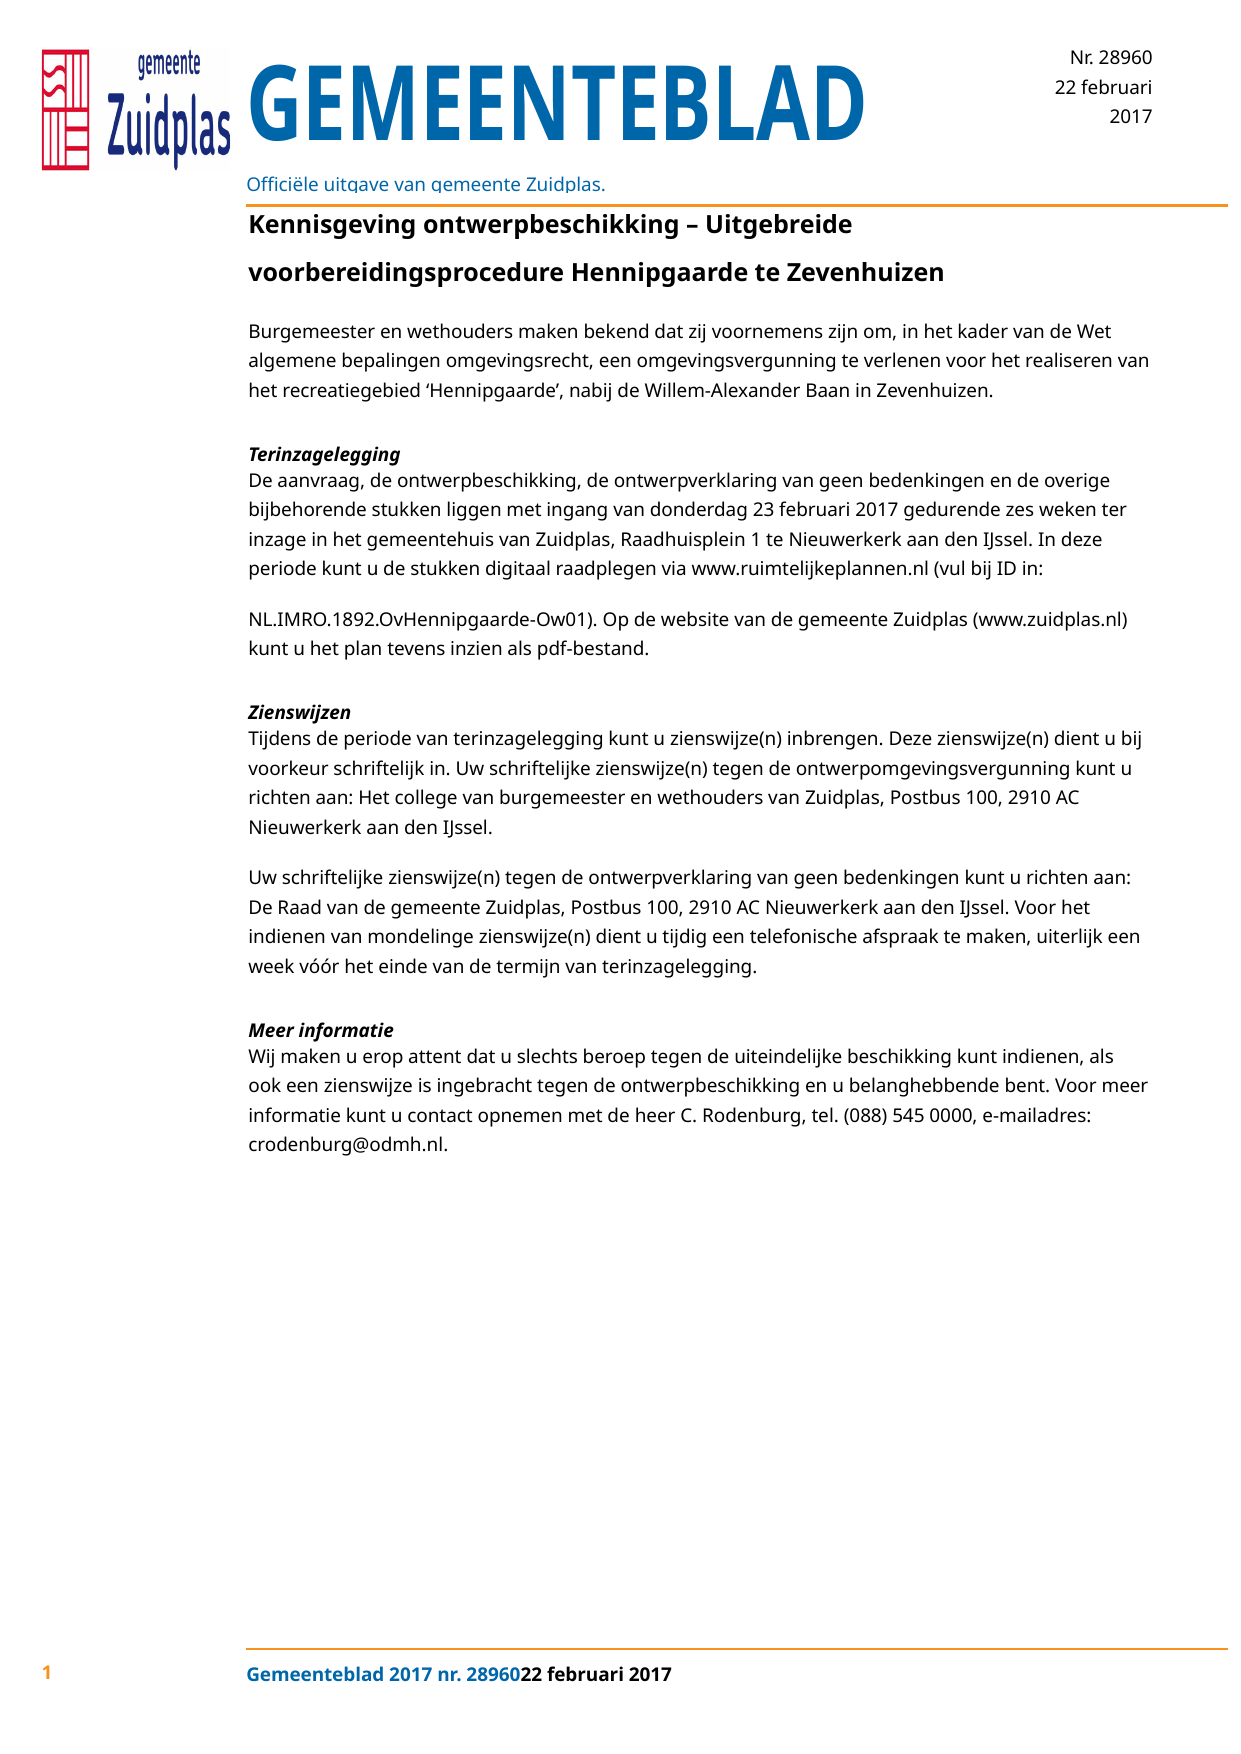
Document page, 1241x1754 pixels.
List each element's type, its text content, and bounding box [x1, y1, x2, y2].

text Kennisgeving ontwerpbeschikking – Uitgebreide voorbereidingsprocedure Hennipgaarde te Zevenhuizen [248, 207, 1152, 288]
text Uw schriftelijke zienswijze(n) tegen de ontwerpverklaring van geen bedenkingen kunt u richten aan: De Raad van de gemeente Zuidplas, Postbus 100, 2910 AC Nieuwerkerk aan den IJssel. Voor het indienen van mondelinge zienswijze(n) dient u tijdig een telefonische afspraak te maken, uiterlijk een week vóór het einde van de termijn van terinzagelegging. [248, 864, 1152, 979]
picture [41, 47, 231, 172]
text Terinzagelegging [248, 441, 1152, 467]
text Tijdens de periode van terinzagelegging kunt u zienswijze(n) inbrengen. Deze zienswijze(n) dient u bij voorkeur schriftelijk in. Uw schriftelijke zienswijze(n) tegen de ontwerpomgevingsvergunning kunt u richten aan: Het college van burgemeester en wethouders van Zuidplas, Postbus 100, 2910 AC Nieuwerkerk aan den IJssel. [248, 725, 1152, 840]
text Wij maken u erop attent dat u slechts beroep tegen de uiteindelijke beschikking kunt indienen, als ook een zienswijze is ingebracht tegen de ontwerpbeschikking en u belanghebbende bent. Voor meer informatie kunt u contact opnemen met de heer C. Rodenburg, tel. (088) 545 0000, e-mailadres: crodenburg@odmh.nl. [248, 1043, 1152, 1157]
text NL.IMRO.1892.OvHennipgaarde-Ow01). Op de website van de gemeente Zuidplas (www.zuidplas.nl) kunt u het plan tevens inzien als pdf-bestand. [248, 606, 1152, 661]
text Zienswijzen [248, 699, 1152, 725]
text De aanvraag, de ontwerpbeschikking, de ontwerpverklaring van geen bedenkingen en de overige bijbehorende stukken liggen met ingang van donderdag 23 februari 2017 gedurende zes weken ter inzage in het gemeentehuis van Zuidplas, Raadhuisplein 1 te Nieuwerkerk aan den IJssel. In deze periode kunt u de stukken digitaal raadplegen via www.ruimtelijkeplannen.nl (vul bij ID in: [248, 467, 1152, 581]
text Meer informatie [248, 1017, 1152, 1043]
text Burgemeester en wethouders maken bekend dat zij voornemens zijn om, in het kader van de Wet algemene bepalingen omgevingsrecht, een omgevingsvergunning te verlenen voor het realiseren van het recreatiegebied ‘Hennipgaarde’, nabij de Willem-Alexander Baan in Zevenhuizen. [248, 318, 1152, 403]
